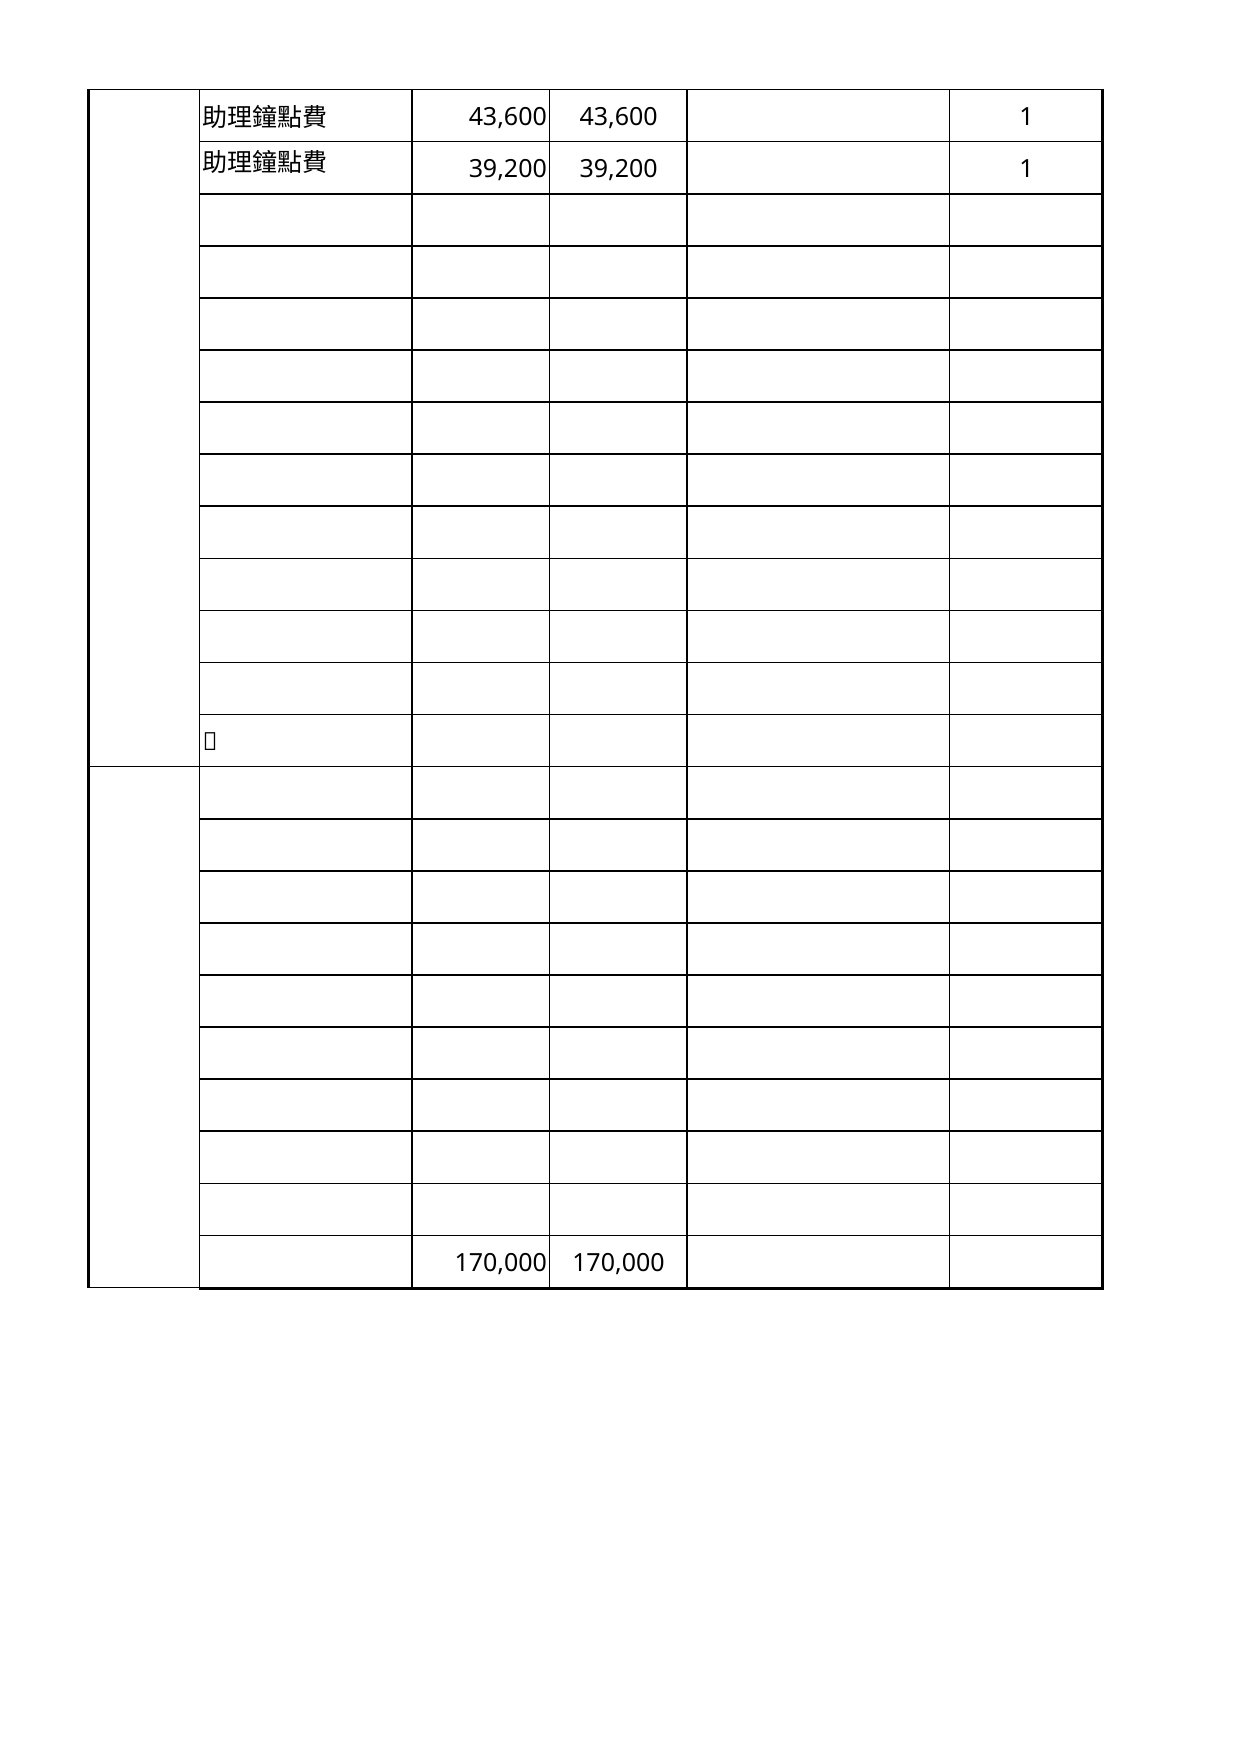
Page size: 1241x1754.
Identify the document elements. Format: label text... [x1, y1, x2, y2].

table_cell [950, 1080, 1101, 1130]
table_cell [688, 924, 949, 974]
table_cell [950, 195, 1101, 245]
table_cell  [200, 715, 411, 766]
table_cell 1 [950, 142, 1101, 193]
table_cell [550, 455, 686, 505]
table_cell [950, 715, 1101, 766]
table_cell [413, 1028, 549, 1078]
table_cell [90, 90, 199, 766]
table_cell [200, 1184, 411, 1234]
table_cell [688, 820, 949, 870]
table_cell [550, 1132, 686, 1182]
table_cell [550, 872, 686, 922]
table_cell [950, 924, 1101, 974]
table_cell [200, 559, 411, 609]
table_cell [413, 559, 549, 609]
table_cell [550, 976, 686, 1026]
table_cell [950, 663, 1101, 714]
table_cell [550, 247, 686, 297]
table_cell [688, 90, 949, 141]
table_cell [688, 299, 949, 349]
table_cell [413, 663, 549, 714]
table_cell [688, 1132, 949, 1182]
table_cell [200, 924, 411, 974]
table_cell 170,000 [550, 1236, 686, 1287]
table_cell [550, 299, 686, 349]
table_cell [550, 403, 686, 453]
table_cell [413, 507, 549, 557]
table_cell [950, 820, 1101, 870]
table_cell [413, 351, 549, 401]
table_cell 39,200 [550, 142, 686, 193]
table_cell [550, 507, 686, 557]
table_cell [200, 663, 411, 714]
table_cell [550, 1028, 686, 1078]
table_cell [550, 715, 686, 766]
table_cell [688, 455, 949, 505]
table_cell 43,600 [550, 90, 686, 141]
table_cell [200, 299, 411, 349]
table_cell [950, 1236, 1101, 1287]
table_cell [950, 507, 1101, 557]
table_cell [413, 299, 549, 349]
table_cell [413, 924, 549, 974]
table_cell [200, 872, 411, 922]
table_cell [688, 767, 949, 818]
table_cell [688, 1028, 949, 1078]
table_cell 39,200 [413, 142, 549, 193]
table_cell [200, 611, 411, 662]
table_cell [200, 1080, 411, 1130]
table_cell [950, 403, 1101, 453]
table_cell [950, 455, 1101, 505]
table_cell [200, 195, 411, 245]
table_cell [413, 820, 549, 870]
table_cell [550, 351, 686, 401]
table_cell [688, 142, 949, 193]
table_cell [200, 351, 411, 401]
table_cell [688, 1184, 949, 1234]
table_cell [688, 611, 949, 662]
table_cell [950, 1132, 1101, 1182]
table_cell [688, 247, 949, 297]
table_cell [950, 611, 1101, 662]
table_cell [413, 1080, 549, 1130]
table_cell [950, 767, 1101, 818]
table_cell [950, 247, 1101, 297]
table_cell 170,000 [413, 1236, 549, 1287]
table_cell [550, 924, 686, 974]
table_cell [550, 1184, 686, 1234]
table_cell [550, 767, 686, 818]
table_cell [413, 195, 549, 245]
table_cell [688, 663, 949, 714]
table_cell [550, 559, 686, 609]
table_cell [200, 1028, 411, 1078]
table_cell [200, 1132, 411, 1182]
table_cell [950, 976, 1101, 1026]
table_cell 助理鐘點費 [200, 90, 411, 141]
table_cell [200, 507, 411, 557]
table_cell [688, 976, 949, 1026]
table_cell [950, 299, 1101, 349]
table_cell [200, 767, 411, 818]
table_cell [950, 872, 1101, 922]
table_cell [413, 767, 549, 818]
table_cell [200, 976, 411, 1026]
table_cell [200, 403, 411, 453]
table_cell [950, 1028, 1101, 1078]
table_cell [950, 1184, 1101, 1234]
table_cell [950, 559, 1101, 609]
table_cell [688, 872, 949, 922]
table_cell [413, 715, 549, 766]
table_cell [200, 820, 411, 870]
table_cell [413, 247, 549, 297]
table_cell [688, 559, 949, 609]
table_cell [200, 247, 411, 297]
table_cell [688, 195, 949, 245]
table_cell [950, 351, 1101, 401]
table_cell [688, 403, 949, 453]
table_cell [413, 611, 549, 662]
table_cell [413, 455, 549, 505]
table_cell [550, 195, 686, 245]
table_cell 助理鐘點費 [200, 142, 411, 193]
table_cell [413, 403, 549, 453]
table_cell [413, 872, 549, 922]
table_cell [550, 611, 686, 662]
table_cell [550, 1080, 686, 1130]
table_cell [413, 976, 549, 1026]
table_cell [200, 1236, 411, 1287]
table_cell [688, 715, 949, 766]
table_cell [413, 1184, 549, 1234]
table_cell 1 [950, 90, 1101, 141]
table_cell [688, 507, 949, 557]
table_cell [550, 820, 686, 870]
table_cell [200, 455, 411, 505]
table_cell [550, 663, 686, 714]
table_cell [688, 351, 949, 401]
table_cell 43,600 [413, 90, 549, 141]
table_cell [413, 1132, 549, 1182]
table_cell [688, 1080, 949, 1130]
table_cell [688, 1236, 949, 1287]
table_cell [90, 767, 199, 1287]
